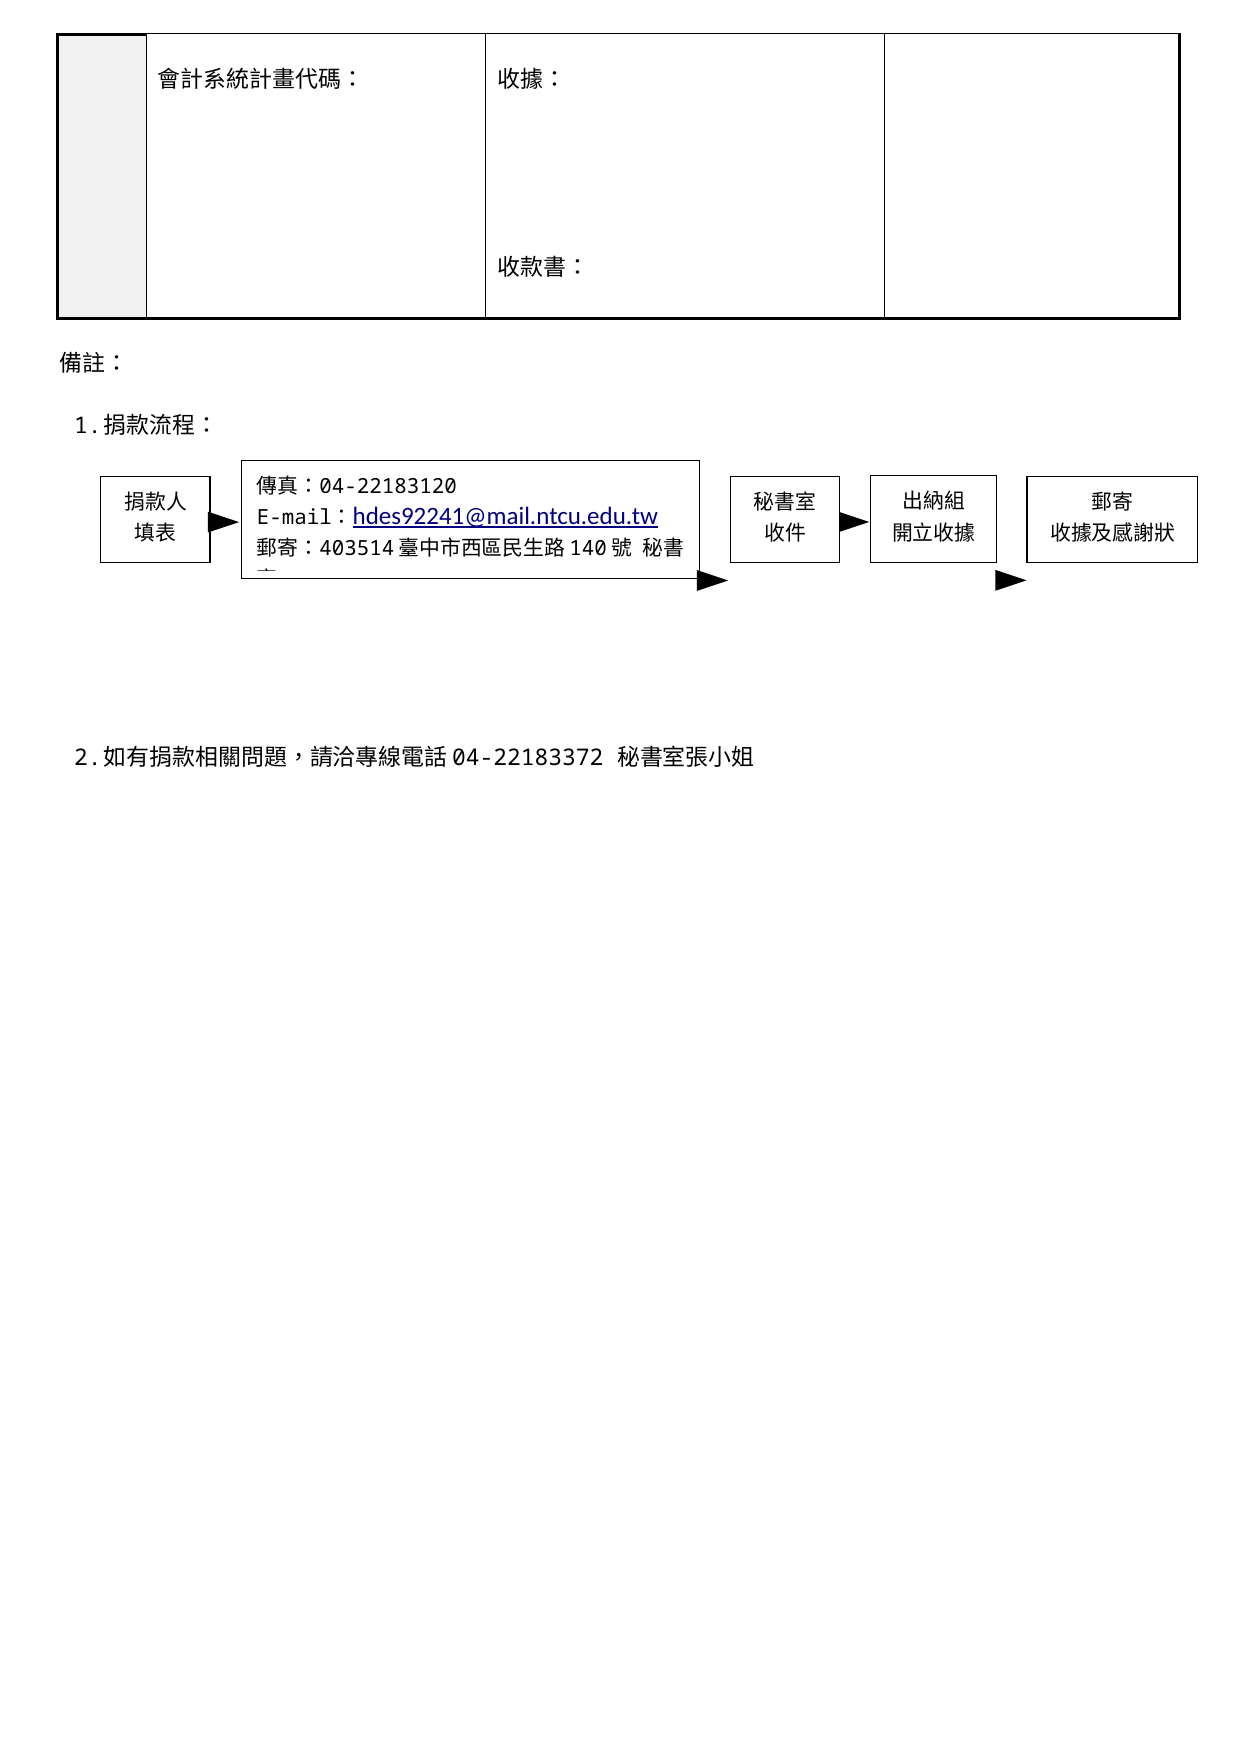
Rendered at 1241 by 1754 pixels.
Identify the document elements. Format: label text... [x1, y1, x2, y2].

list 如有捐款相關問題，請洽專線電話04-22183372 秘書室張小姐 [74, 714, 1181, 776]
text 傳真：04-22183120 [257, 468, 684, 499]
text 秘書室 [746, 484, 824, 516]
text 郵寄 [1042, 484, 1182, 516]
text 收件 [746, 516, 824, 547]
text 捐款人 [116, 484, 194, 516]
list 捐款流程： [74, 382, 1181, 445]
text 郵寄：403514臺中市西區民生路140號 秘書室 [257, 531, 684, 571]
text 開立收據 [886, 515, 981, 546]
text 收據及感謝狀 [1042, 516, 1182, 547]
table_cell 收據： 收款書： [486, 34, 884, 317]
table_cell [59, 36, 146, 317]
text 備註： [59, 320, 1181, 382]
text 填表 [116, 516, 194, 547]
table_cell [885, 34, 1178, 317]
table_cell 會計系統計畫代碼： [147, 34, 485, 317]
text E-mail：hdes92241@mail.ntcu.edu.tw [257, 499, 684, 531]
text 出納組 [886, 484, 981, 515]
